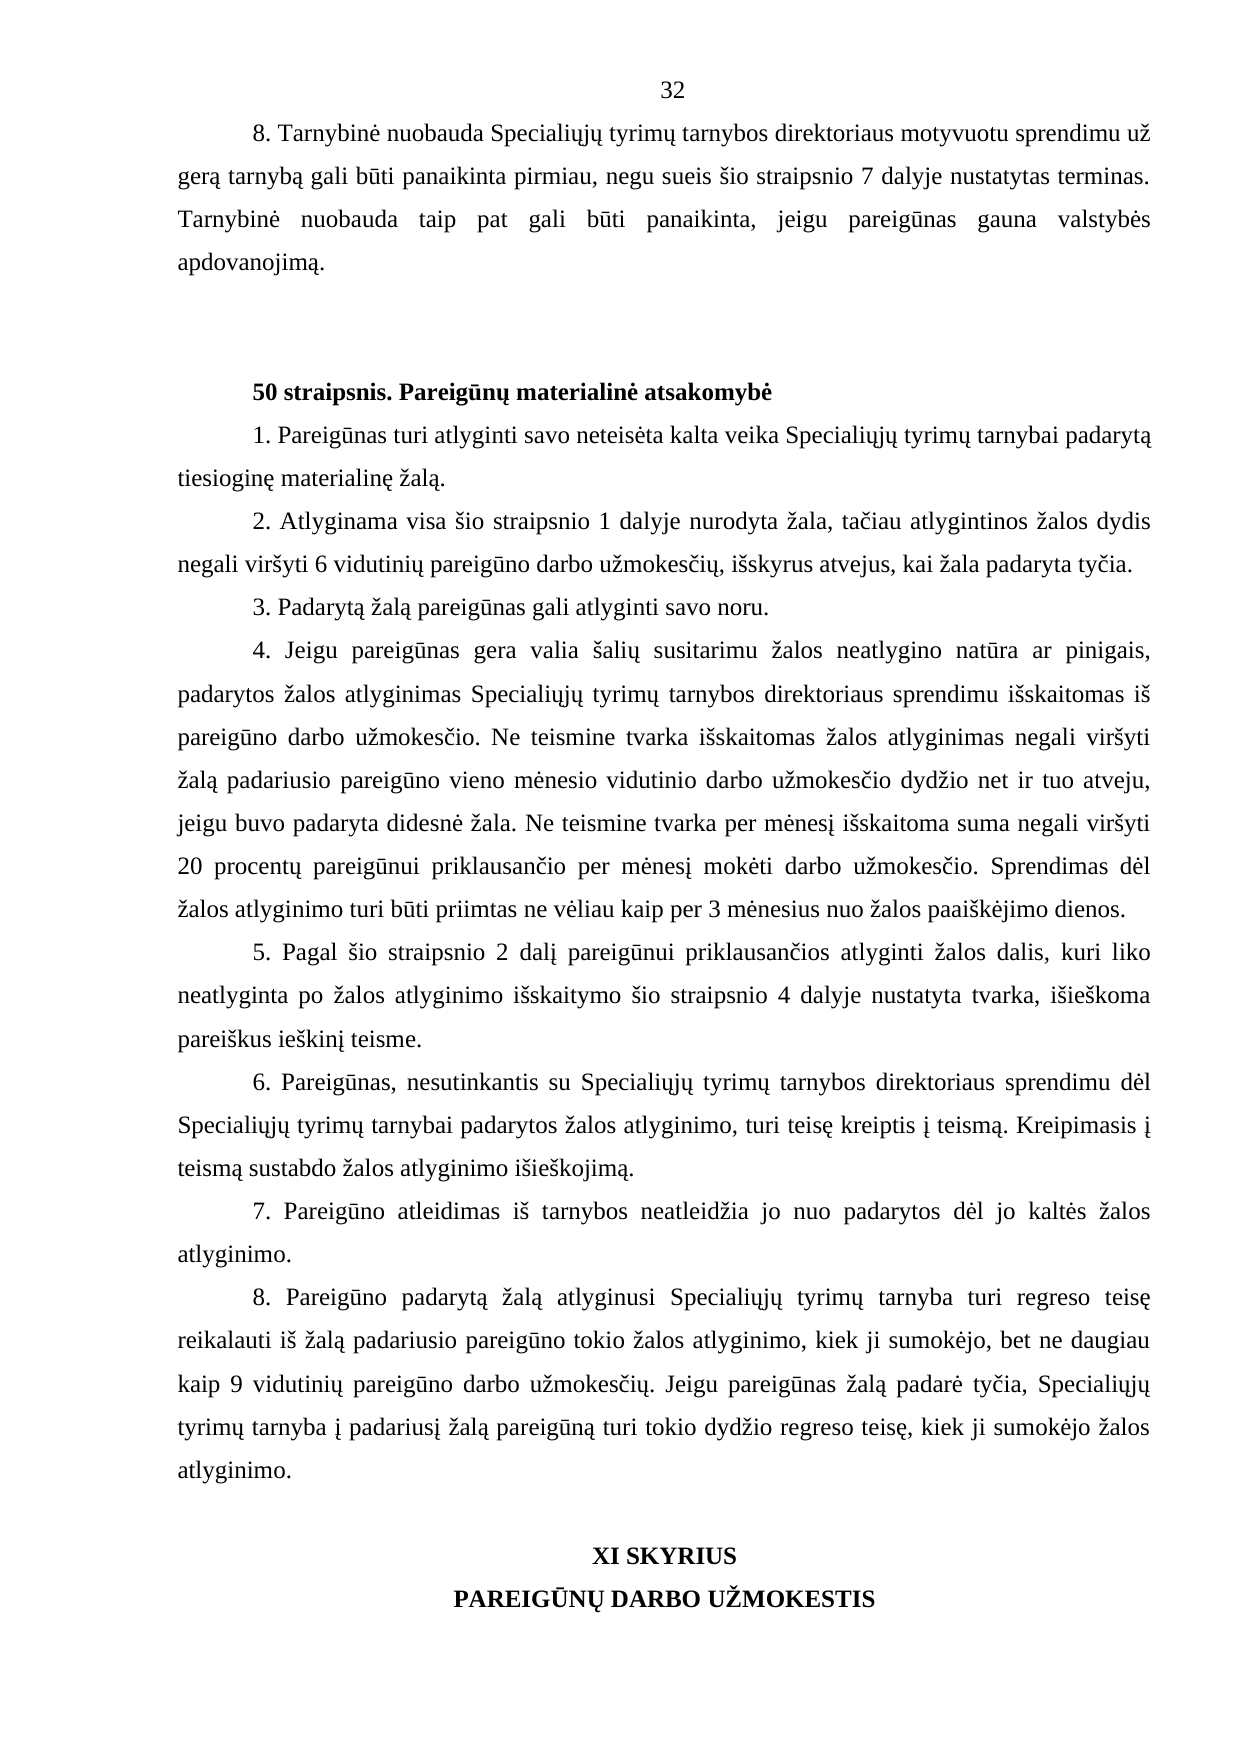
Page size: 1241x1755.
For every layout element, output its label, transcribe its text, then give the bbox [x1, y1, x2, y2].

text 8. Tarnybinė nuobauda Specialiųjų tyrimų tarnybos direktoriaus motyvuotu sprendimu už gerą tarnybą gali būti panaikinta pirmiau, negu sueis šio straipsnio 7 dalyje nustatytas terminas. Tarnybinė nuobauda taip pat gali būti panaikinta, jeigu pareigūnas gauna valstybės apdovanojimą. [177, 118, 1152, 276]
text 7. Pareigūno atleidimas iš tarnybos neatleidžia jo nuo padarytos dėl jo kaltės žalos atlyginimo. [177, 1196, 1152, 1268]
text 6. Pareigūnas, nesutinkantis su Specialiųjų tyrimų tarnybos direktoriaus sprendimu dėl Specialiųjų tyrimų tarnybai padarytos žalos atlyginimo, turi teisę kreiptis į teismą. Kreipimasis į teismą sustabdo žalos atlyginimo išieškojimą. [177, 1067, 1152, 1182]
text 1. Pareigūnas turi atlyginti savo neteisėta kalta veika Specialiųjų tyrimų tarnybai padarytą tiesioginę materialinę žalą. [177, 420, 1152, 492]
text 8. Pareigūno padarytą žalą atlyginusi Specialiųjų tyrimų tarnyba turi regreso teisę reikalauti iš žalą padariusio pareigūno tokio žalos atlyginimo, kiek ji sumokėjo, bet ne daugiau kaip 9 vidutinių pareigūno darbo užmokesčių. Jeigu pareigūnas žalą padarė tyčia, Specialiųjų tyrimų tarnyba į padariusį žalą pareigūną turi tokio dydžio regreso teisę, kiek ji sumokėjo žalos atlyginimo. [177, 1282, 1152, 1484]
text 50 straipsnis. Pareigūnų materialinė atsakomybė [177, 377, 1152, 406]
text XI SKYRIUS [177, 1541, 1152, 1570]
text 2. Atlyginama visa šio straipsnio 1 dalyje nurodyta žala, tačiau atlygintinos žalos dydis negali viršyti 6 vidutinių pareigūno darbo užmokesčių, išskyrus atvejus, kai žala padaryta tyčia. [177, 506, 1152, 578]
text 3. Padarytą žalą pareigūnas gali atlyginti savo noru. [177, 592, 1152, 621]
text PAREIGŪNŲ DARBO UŽMOKESTIS [177, 1584, 1152, 1613]
text 4. Jeigu pareigūnas gera valia šalių susitarimu žalos neatlygino natūra ar pinigais, padarytos žalos atlyginimas Specialiųjų tyrimų tarnybos direktoriaus sprendimu išskaitomas iš pareigūno darbo užmokesčio. Ne teismine tvarka išskaitomas žalos atlyginimas negali viršyti žalą padariusio pareigūno vieno mėnesio vidutinio darbo užmokesčio dydžio net ir tuo atveju, jeigu buvo padaryta didesnė žala. Ne teismine tvarka per mėnesį išskaitoma suma negali viršyti 20 procentų pareigūnui priklausančio per mėnesį mokėti darbo užmokesčio. Sprendimas dėl žalos atlyginimo turi būti priimtas ne vėliau kaip per 3 mėnesius nuo žalos paaiškėjimo dienos. [177, 636, 1152, 923]
text 5. Pagal šio straipsnio 2 dalį pareigūnui priklausančios atlyginti žalos dalis, kuri liko neatlyginta po žalos atlyginimo išskaitymo šio straipsnio 4 dalyje nustatyta tvarka, išieškoma pareiškus ieškinį teisme. [177, 937, 1152, 1052]
